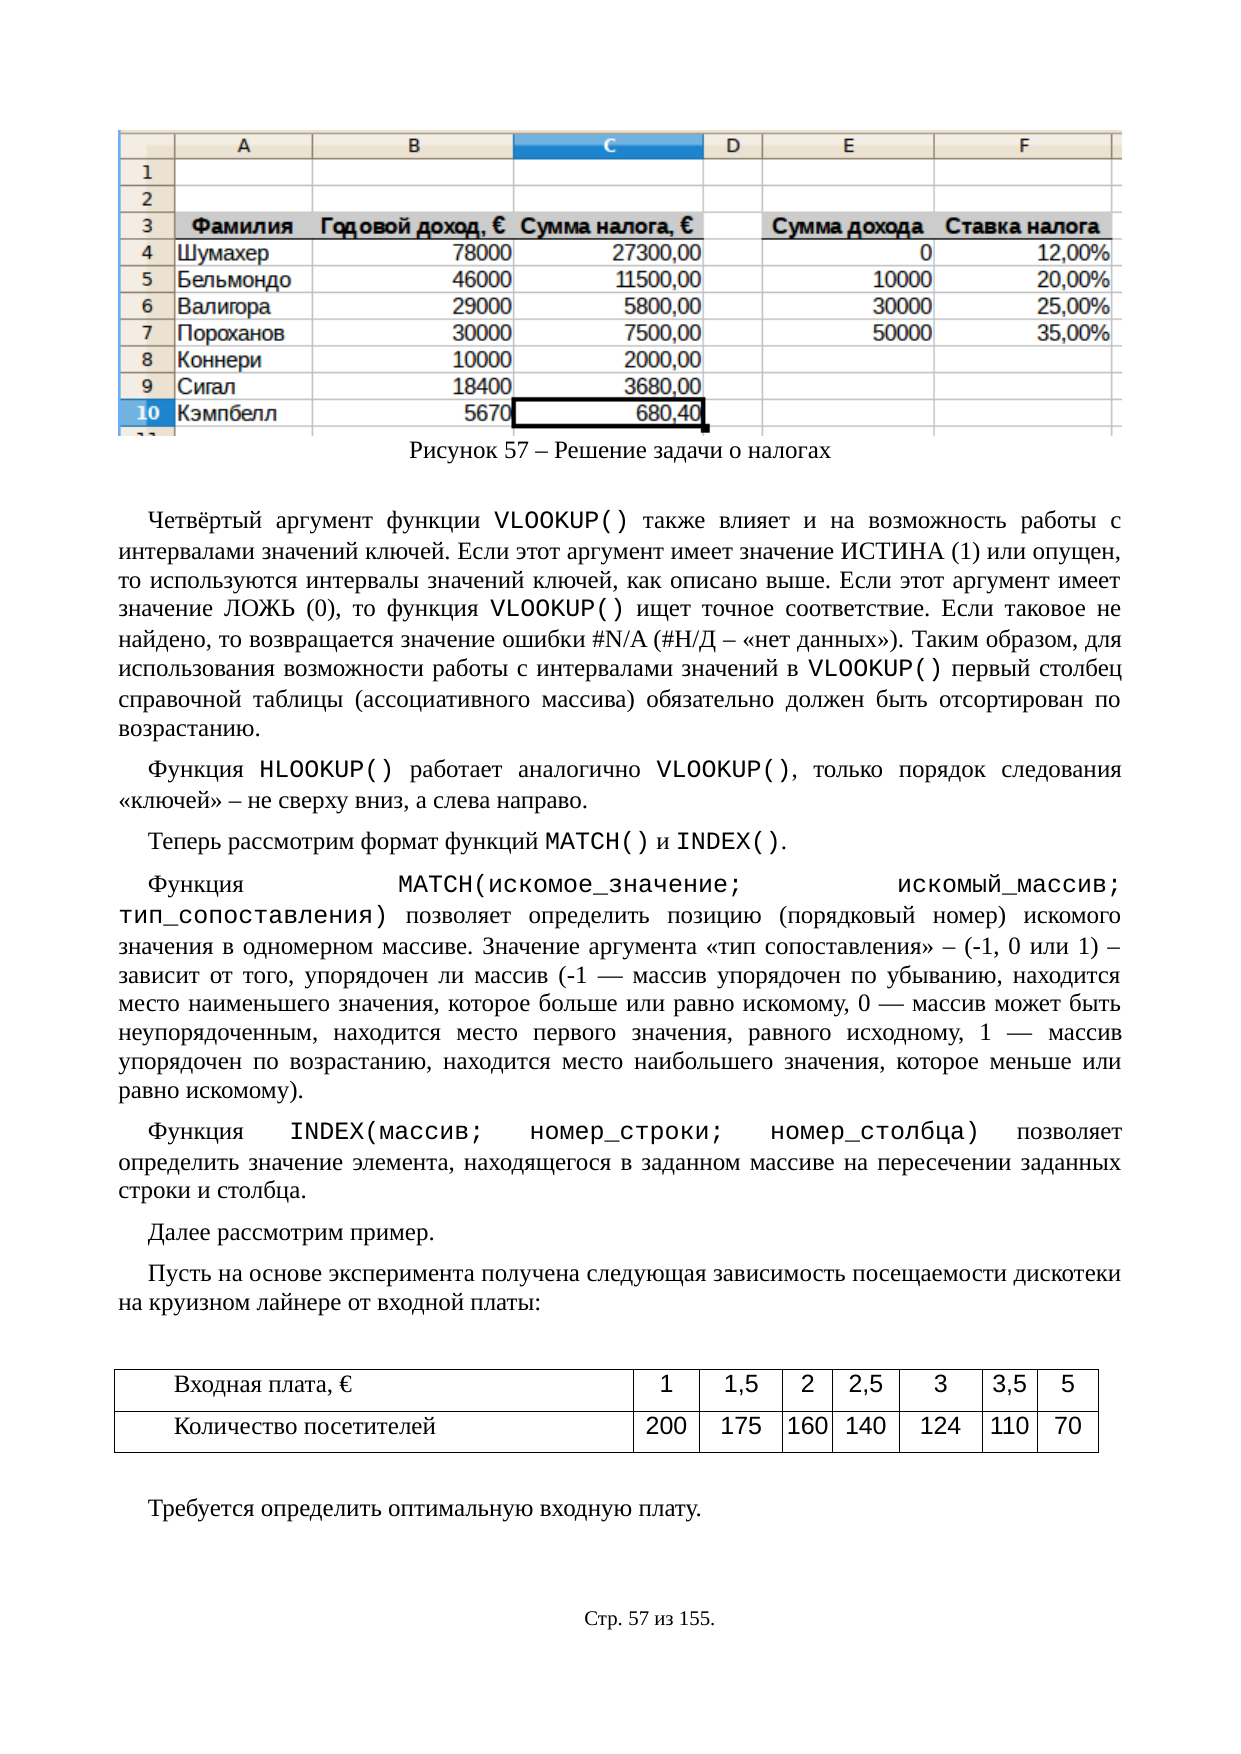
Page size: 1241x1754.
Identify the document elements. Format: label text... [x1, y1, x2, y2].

table_header 3 [900, 1370, 982, 1411]
text Функция HLOOKUP() работает аналогично VLOOKUP(), только порядок следования «ключей» – не сверху вниз, а слева направо. [118, 754, 1122, 813]
table_cell 200 [634, 1412, 699, 1452]
text Теперь рассмотрим формат функций MATCH() и INDEX(). [118, 826, 1122, 857]
table_header 2,5 [833, 1370, 899, 1411]
table_header 5 [1038, 1370, 1098, 1411]
table_cell Количество посетителей [115, 1412, 633, 1452]
table_header Входная плата, € [115, 1370, 633, 1411]
table_cell 160 [783, 1412, 832, 1452]
table_cell 124 [900, 1412, 982, 1452]
table_cell 140 [833, 1412, 899, 1452]
text Четвёртый аргумент функции VLOOKUP() также влияет и на возможность работы с интервалами значений ключей. Если этот аргумент имеет значение ИСТИНА (1) или опущен, то используются интервалы значений ключей, как описано выше. Если этот аргумент имеет значение ЛОЖЬ (0), то функция VLOOKUP() ищет точное соответствие. Если таковое не найдено, то возвращается значение ошибки #N/A (#Н/Д – «нет данных»). Таким образом, для использования возможности работы с интервалами значений в VLOOKUP() первый столбец справочной таблицы (ассоциативного массива) обязательно должен быть отсортирован по возрастанию. [118, 505, 1122, 741]
text Далее рассмотрим пример. [118, 1217, 1122, 1246]
text Функция MATCH(искомое_значение; искомый_массив; тип_сопоставления) позволяет определить позицию (порядковый номер) искомого значения в одномерном массиве. Значение аргумента «тип сопоставления» – (-1, 0 или 1) – зависит от того, упорядочен ли массив (-1 — массив упорядочен по убыванию, находится место наименьшего значения, которое больше или равно искомому, 0 — массив может быть неупорядоченным, находится место первого значения, равного исходному, 1 — массив упорядочен по возрастанию, находится место наибольшего значения, которое меньше или равно искомому). [118, 869, 1122, 1103]
text Рисунок 57 – Решение задачи о налогах [118, 436, 1122, 464]
table_header 2 [783, 1370, 832, 1411]
text Требуется определить оптимальную входную плату. [118, 1493, 1122, 1522]
table_cell 110 [983, 1412, 1037, 1452]
table_cell 70 [1038, 1412, 1098, 1452]
table_header 1,5 [700, 1370, 782, 1411]
table_cell 175 [700, 1412, 782, 1452]
table_header 3,5 [983, 1370, 1037, 1411]
text Функция INDEX(массив; номер_строки; номер_столбца) позволяет определить значение элемента, находящегося в заданном массиве на пересечении заданных строки и столбца. [118, 1116, 1122, 1204]
table_header 1 [634, 1370, 699, 1411]
picture [118, 130, 1123, 436]
text Пусть на основе эксперимента получена следующая зависимость посещаемости дискотеки на круизном лайнере от входной платы: [118, 1258, 1122, 1316]
